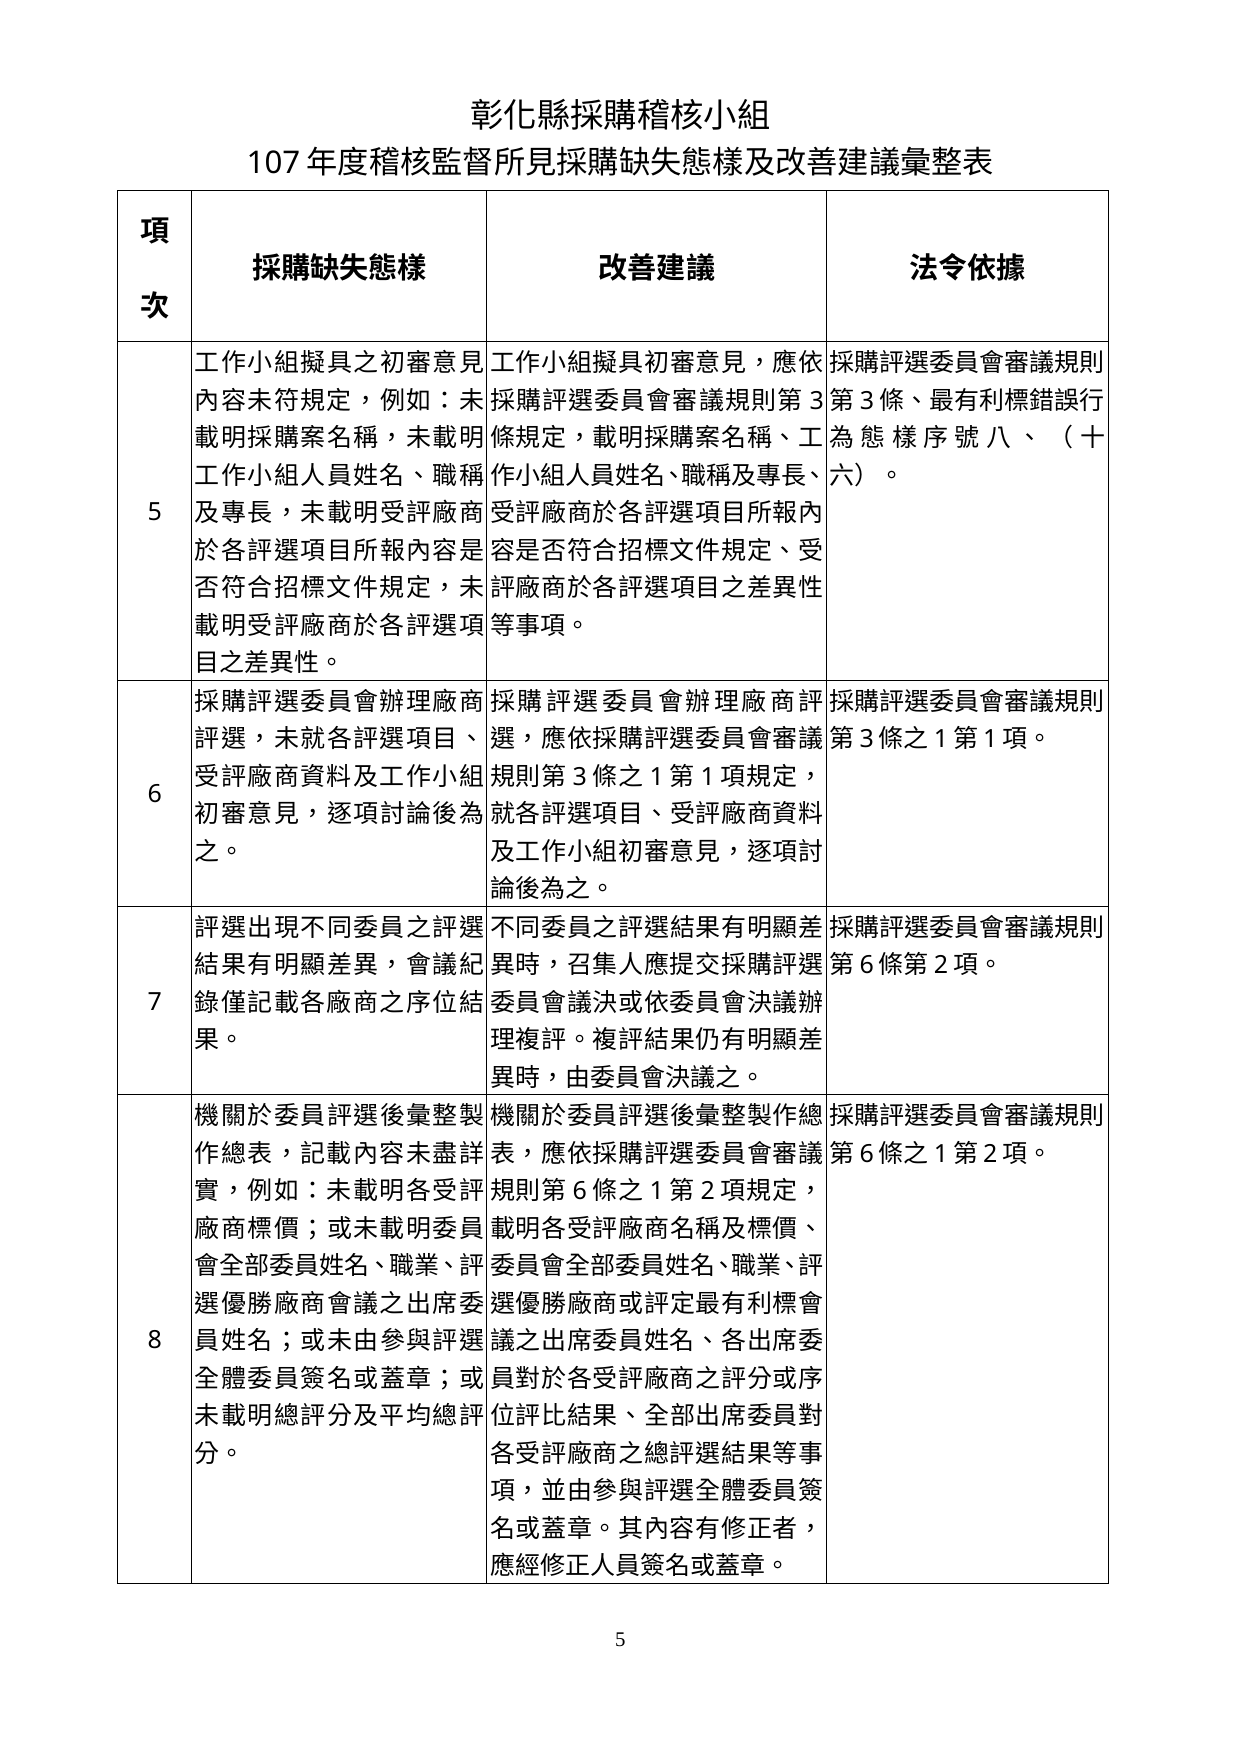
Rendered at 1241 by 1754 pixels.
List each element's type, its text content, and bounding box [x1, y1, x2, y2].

table_cell [1109, 1094, 1240, 1583]
table_cell 採購評選委員會辦理廠商評選，未就各評選項目、受評廠商資料及工作小組初審意見，逐項討論後為之。 [192, 681, 486, 906]
table_cell 不同委員之評選結果有明顯差異時，召集人應提交採購評選委員會議決或依委員會決議辦理複評。複評結果仍有明顯差異時，由委員會決議之。 [487, 907, 826, 1094]
table_cell 機關於委員評選後彙整製作總表，應依採購評選委員會審議規則第6條之1第2項規定，載明各受評廠商名稱及標價、委員會全部委員姓名、職業、評選優勝廠商或評定最有利標會議之出席委員姓名、各出席委員對於各受評廠商之評分或序位評比結果、全部出席委員對各受評廠商之總評選結果等事項，並由參與評選全體委員簽名或蓋章。其內容有修正者，應經修正人員簽名或蓋章。 [487, 1095, 826, 1583]
table_header [1109, 190, 1240, 341]
table_header 項次 [118, 191, 191, 341]
table_cell 5 [118, 342, 191, 679]
table_cell 採購評選委員會審議規則第3條之1第1項。 [827, 681, 1108, 906]
table_cell 評選出現不同委員之評選結果有明顯差異，會議紀錄僅記載各廠商之序位結果。 [192, 907, 486, 1094]
table_cell 採購評選委員會審議規則第6條之1第2項。 [827, 1095, 1108, 1583]
table_cell [1109, 341, 1240, 679]
table_cell 採購評選委員會辦理廠商評選，應依採購評選委員會審議規則第3條之1第1項規定，就各評選項目、受評廠商資料及工作小組初審意見，逐項討論後為之。 [487, 681, 826, 906]
table_cell [1109, 906, 1240, 1094]
table_cell 6 [118, 681, 191, 906]
table_header 法令依據 [827, 191, 1108, 341]
table_header 改善建議 [487, 191, 826, 341]
table_header 採購缺失態樣 [192, 191, 486, 341]
table_cell 採購評選委員會審議規則第3條、最有利標錯誤行為態樣序號八、（十六）。 [827, 342, 1108, 679]
table_cell 機關於委員評選後彙整製作總表，記載內容未盡詳實，例如：未載明各受評廠商標價；或未載明委員會全部委員姓名、職業、評選優勝廠商會議之出席委員姓名；或未由參與評選全體委員簽名或蓋章；或未載明總評分及平均總評分。 [192, 1095, 486, 1583]
table_cell 7 [118, 907, 191, 1094]
table_cell [1109, 680, 1240, 906]
table_cell 工作小組擬具之初審意見內容未符規定，例如：未載明採購案名稱，未載明工作小組人員姓名、職稱及專長，未載明受評廠商於各評選項目所報內容是否符合招標文件規定，未載明受評廠商於各評選項目之差異性。 [192, 342, 486, 679]
table_cell 8 [118, 1095, 191, 1583]
table_cell 採購評選委員會審議規則第6條第2項。 [827, 907, 1108, 1094]
table_cell 工作小組擬具初審意見，應依採購評選委員會審議規則第3條規定，載明採購案名稱、工作小組人員姓名、職稱及專長、受評廠商於各評選項目所報內容是否符合招標文件規定、受評廠商於各評選項目之差異性等事項。 [487, 342, 826, 679]
